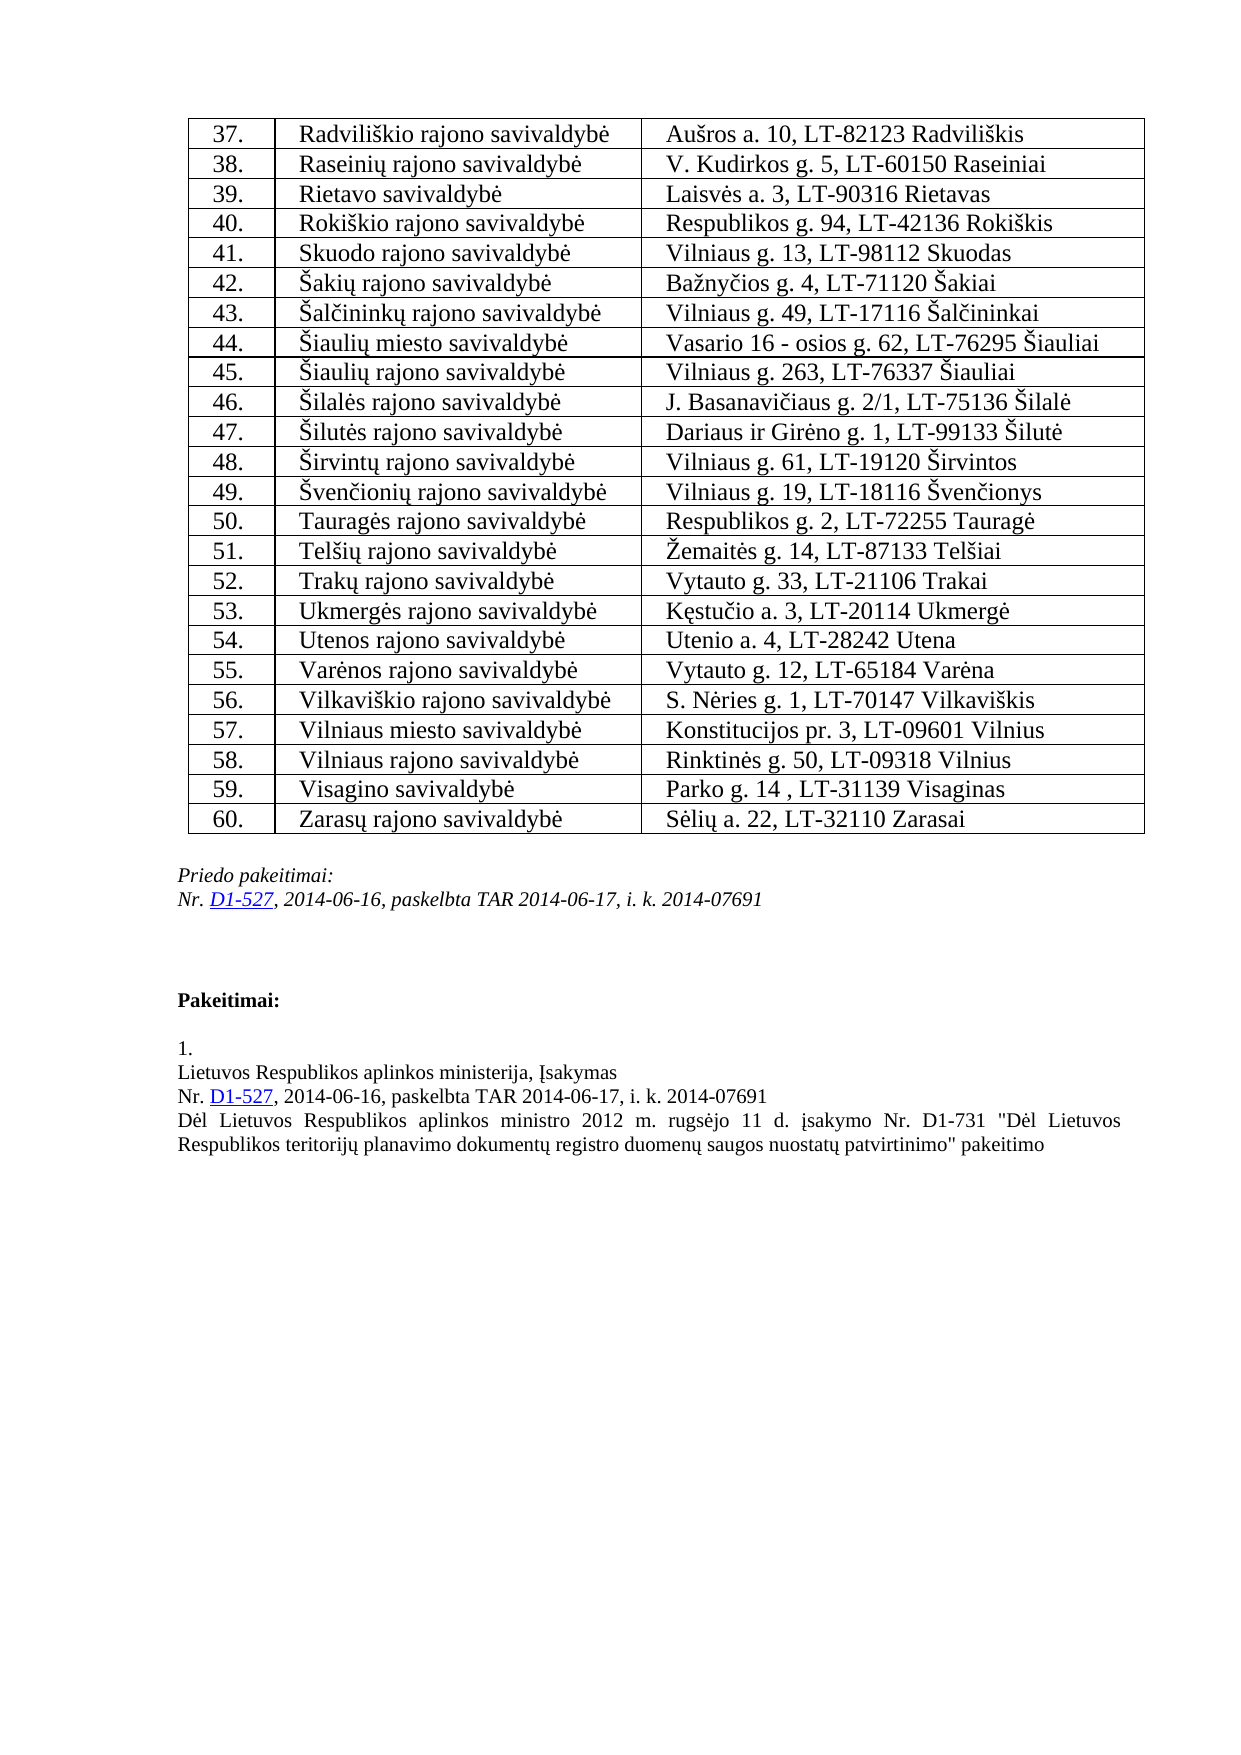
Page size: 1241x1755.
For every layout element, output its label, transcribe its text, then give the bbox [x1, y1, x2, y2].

table_cell Žemaitės g. 14, LT-87133 Telšiai [642, 536, 1144, 565]
table_cell Šiaulių rajono savivaldybė [276, 358, 641, 386]
table_cell 39. [189, 179, 274, 207]
table_cell 60. [189, 804, 274, 833]
table_cell Skuodo rajono savivaldybė [276, 238, 641, 267]
table_cell Vilniaus rajono savivaldybė [276, 745, 641, 773]
table_cell Parko g. 14 , LT-31139 Visaginas [642, 775, 1144, 803]
table_cell Šilutės rajono savivaldybė [276, 417, 641, 446]
table_cell 44. [189, 328, 274, 356]
table_cell Vilniaus g. 49, LT-17116 Šalčininkai [642, 298, 1144, 327]
table_cell Ukmergės rajono savivaldybė [276, 596, 641, 624]
table_cell Vilniaus miesto savivaldybė [276, 715, 641, 744]
table_cell Rietavo savivaldybė [276, 179, 641, 207]
table_cell 51. [189, 536, 274, 565]
table_cell 38. [189, 149, 274, 178]
table_cell Vytauto g. 33, LT-21106 Trakai [642, 566, 1144, 595]
table_cell Respublikos g. 2, LT-72255 Tauragė [642, 506, 1144, 535]
table_cell Respublikos g. 94, LT-42136 Rokiškis [642, 209, 1144, 237]
table_cell Laisvės a. 3, LT-90316 Rietavas [642, 179, 1144, 207]
table_cell 45. [189, 358, 274, 386]
table_cell 54. [189, 626, 274, 654]
text Nr. D1-527, 2014-06-16, paskelbta TAR 2014-06-17, i. k. 2014-07691 [177, 887, 1122, 911]
table_cell J. Basanavičiaus g. 2/1, LT-75136 Šilalė [642, 387, 1144, 416]
table_cell Vilniaus g. 13, LT-98112 Skuodas [642, 238, 1144, 267]
table_cell Šiaulių miesto savivaldybė [276, 328, 641, 356]
table_cell Konstitucijos pr. 3, LT-09601 Vilnius [642, 715, 1144, 744]
table_cell Trakų rajono savivaldybė [276, 566, 641, 595]
table_cell Bažnyčios g. 4, LT-71120 Šakiai [642, 268, 1144, 297]
table_cell Vilniaus g. 19, LT-18116 Švenčionys [642, 477, 1144, 505]
table_cell Visagino savivaldybė [276, 775, 641, 803]
table_cell 49. [189, 477, 274, 505]
text 1. [177, 1036, 1122, 1060]
table_cell 37. [189, 119, 274, 148]
table_cell Kęstučio a. 3, LT-20114 Ukmergė [642, 596, 1144, 624]
table_cell Sėlių a. 22, LT-32110 Zarasai [642, 804, 1144, 833]
table_cell 42. [189, 268, 274, 297]
text Pakeitimai: [177, 988, 1122, 1012]
table_cell Dariaus ir Girėno g. 1, LT-99133 Šilutė [642, 417, 1144, 446]
table_cell 58. [189, 745, 274, 773]
table_cell 41. [189, 238, 274, 267]
table_cell 59. [189, 775, 274, 803]
table_cell Vilniaus g. 263, LT-76337 Šiauliai [642, 358, 1144, 386]
table_cell Šalčininkų rajono savivaldybė [276, 298, 641, 327]
table_cell 55. [189, 655, 274, 684]
text Lietuvos Respublikos aplinkos ministerija, Įsakymas [177, 1060, 1122, 1084]
table_cell 52. [189, 566, 274, 595]
table_cell Šilalės rajono savivaldybė [276, 387, 641, 416]
table_cell Zarasų rajono savivaldybė [276, 804, 641, 833]
table_cell Vasario 16 - osios g. 62, LT-76295 Šiauliai [642, 328, 1144, 356]
table_cell 50. [189, 506, 274, 535]
table_cell 57. [189, 715, 274, 744]
table_cell Tauragės rajono savivaldybė [276, 506, 641, 535]
table_cell 48. [189, 447, 274, 476]
table_cell 53. [189, 596, 274, 624]
table_cell Utenio a. 4, LT-28242 Utena [642, 626, 1144, 654]
table_cell Šakių rajono savivaldybė [276, 268, 641, 297]
table_cell 43. [189, 298, 274, 327]
table_cell 47. [189, 417, 274, 446]
table_cell 40. [189, 209, 274, 237]
table_cell Varėnos rajono savivaldybė [276, 655, 641, 684]
table_cell Vilniaus g. 61, LT-19120 Širvintos [642, 447, 1144, 476]
table_cell Rinktinės g. 50, LT-09318 Vilnius [642, 745, 1144, 773]
table_cell Raseinių rajono savivaldybė [276, 149, 641, 178]
table_cell Širvintų rajono savivaldybė [276, 447, 641, 476]
table_cell Telšių rajono savivaldybė [276, 536, 641, 565]
table_cell Radviliškio rajono savivaldybė [276, 119, 641, 148]
table_cell V. Kudirkos g. 5, LT-60150 Raseiniai [642, 149, 1144, 178]
text Priedo pakeitimai: [177, 863, 1122, 887]
text Nr. D1-527, 2014-06-16, paskelbta TAR 2014-06-17, i. k. 2014-07691 [177, 1084, 1122, 1108]
table_cell S. Nėries g. 1, LT-70147 Vilkaviškis [642, 685, 1144, 714]
table_cell Vytauto g. 12, LT-65184 Varėna [642, 655, 1144, 684]
table_cell Vilkaviškio rajono savivaldybė [276, 685, 641, 714]
text Dėl Lietuvos Respublikos aplinkos ministro 2012 m. rugsėjo 11 d. įsakymo Nr. D1-731 "Dėl Lietuvos Respublikos teritorijų planavimo dokumentų registro duomenų saugos nuostatų patvirtinimo" pakeitimo [177, 1108, 1122, 1156]
table_cell Rokiškio rajono savivaldybė [276, 209, 641, 237]
table_cell Aušros a. 10, LT-82123 Radviliškis [642, 119, 1144, 148]
table_cell 46. [189, 387, 274, 416]
table_cell Utenos rajono savivaldybė [276, 626, 641, 654]
table_cell Švenčionių rajono savivaldybė [276, 477, 641, 505]
table_cell 56. [189, 685, 274, 714]
